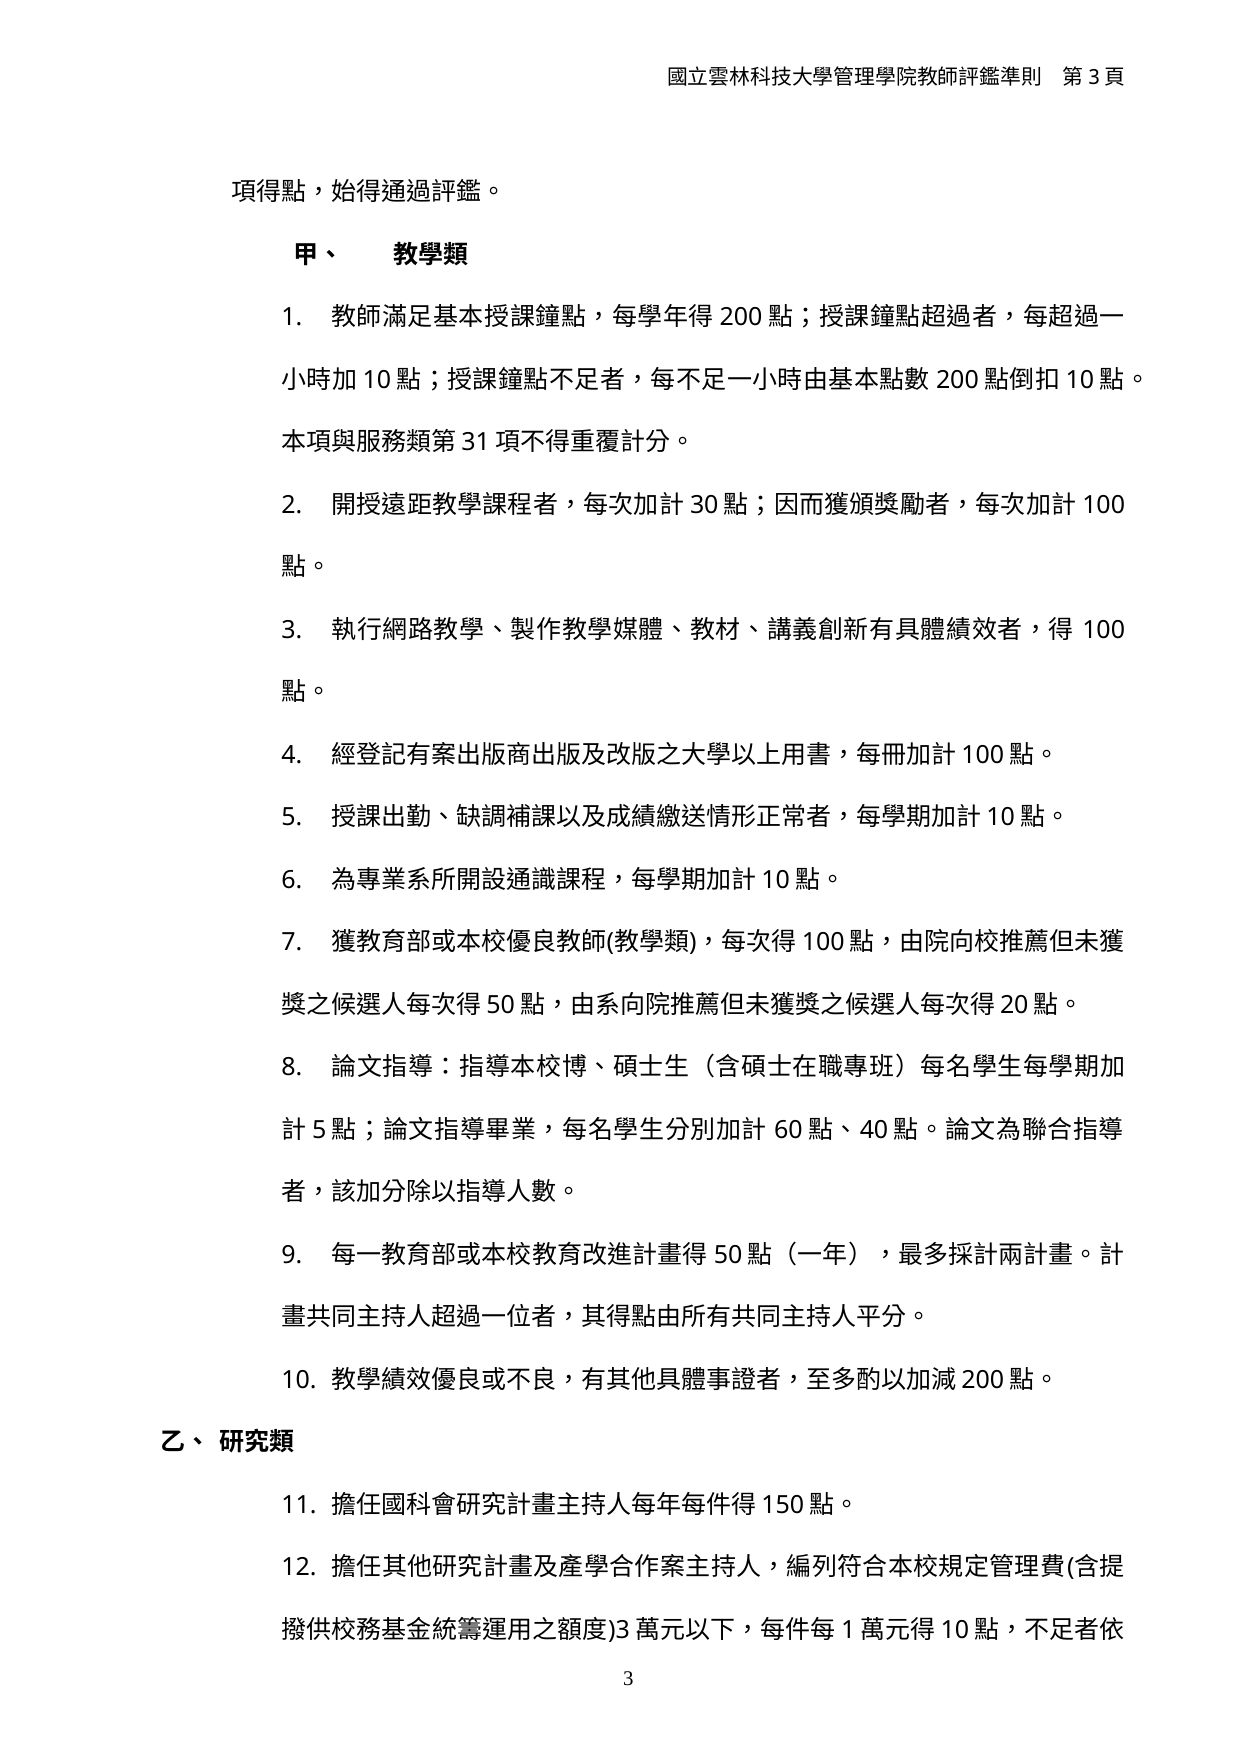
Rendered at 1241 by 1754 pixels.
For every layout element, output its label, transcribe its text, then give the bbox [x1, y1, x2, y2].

list 每一教育部或本校教育改進計畫得50點（一年），最多採計兩計畫。計畫共同主持人超過一位者，其得點由所有共同主持人平分。 [281, 1211, 1125, 1336]
list 擔任國科會研究計畫主持人每年每件得150點。 [281, 1461, 1125, 1523]
list 教師滿足基本授課鐘點，每學年得200點；授課鐘點超過者，每超過一小時加10點；授課鐘點不足者，每不足一小時由基本點數200點倒扣10點。本項與服務類第31項不得重覆計分。 [281, 273, 1125, 461]
list 論文指導：指導本校博、碩士生（含碩士在職專班）每名學生每學期加計5點；論文指導畢業，每名學生分別加計60點、40點。論文為聯合指導者，該加分除以指導人數。 [281, 1023, 1125, 1211]
list 獲教育部或本校優良教師(教學類)，每次得100點，由院向校推薦但未獲獎之候選人每次得50點，由系向院推薦但未獲獎之候選人每次得20點。 [281, 898, 1125, 1023]
list 項得點，始得通過評鑑。 [131, 148, 1125, 211]
list 教學績效優良或不良，有其他具體事證者，至多酌以加減200點。 [281, 1336, 1125, 1398]
list 經登記有案出版商出版及改版之大學以上用書，每冊加計100點。 [281, 711, 1125, 773]
list 教學類 [294, 211, 1125, 273]
list 授課出勤、缺調補課以及成績繳送情形正常者，每學期加計10點。 [281, 773, 1125, 836]
list 研究類 [160, 1398, 1125, 1461]
list 開授遠距教學課程者，每次加計30點；因而獲頒獎勵者，每次加計100點。 [281, 461, 1125, 586]
list 為專業系所開設通識課程，每學期加計10點。 [281, 836, 1125, 898]
list 執行網路教學、製作教學媒體、教材、講義創新有具體績效者，得100點。 [281, 586, 1125, 711]
list 擔任其他研究計畫及產學合作案主持人，編列符合本校規定管理費(含提撥供校務基金統籌運用之額度)3萬元以下，每件每1萬元得10點，不足者依 [281, 1523, 1125, 1648]
